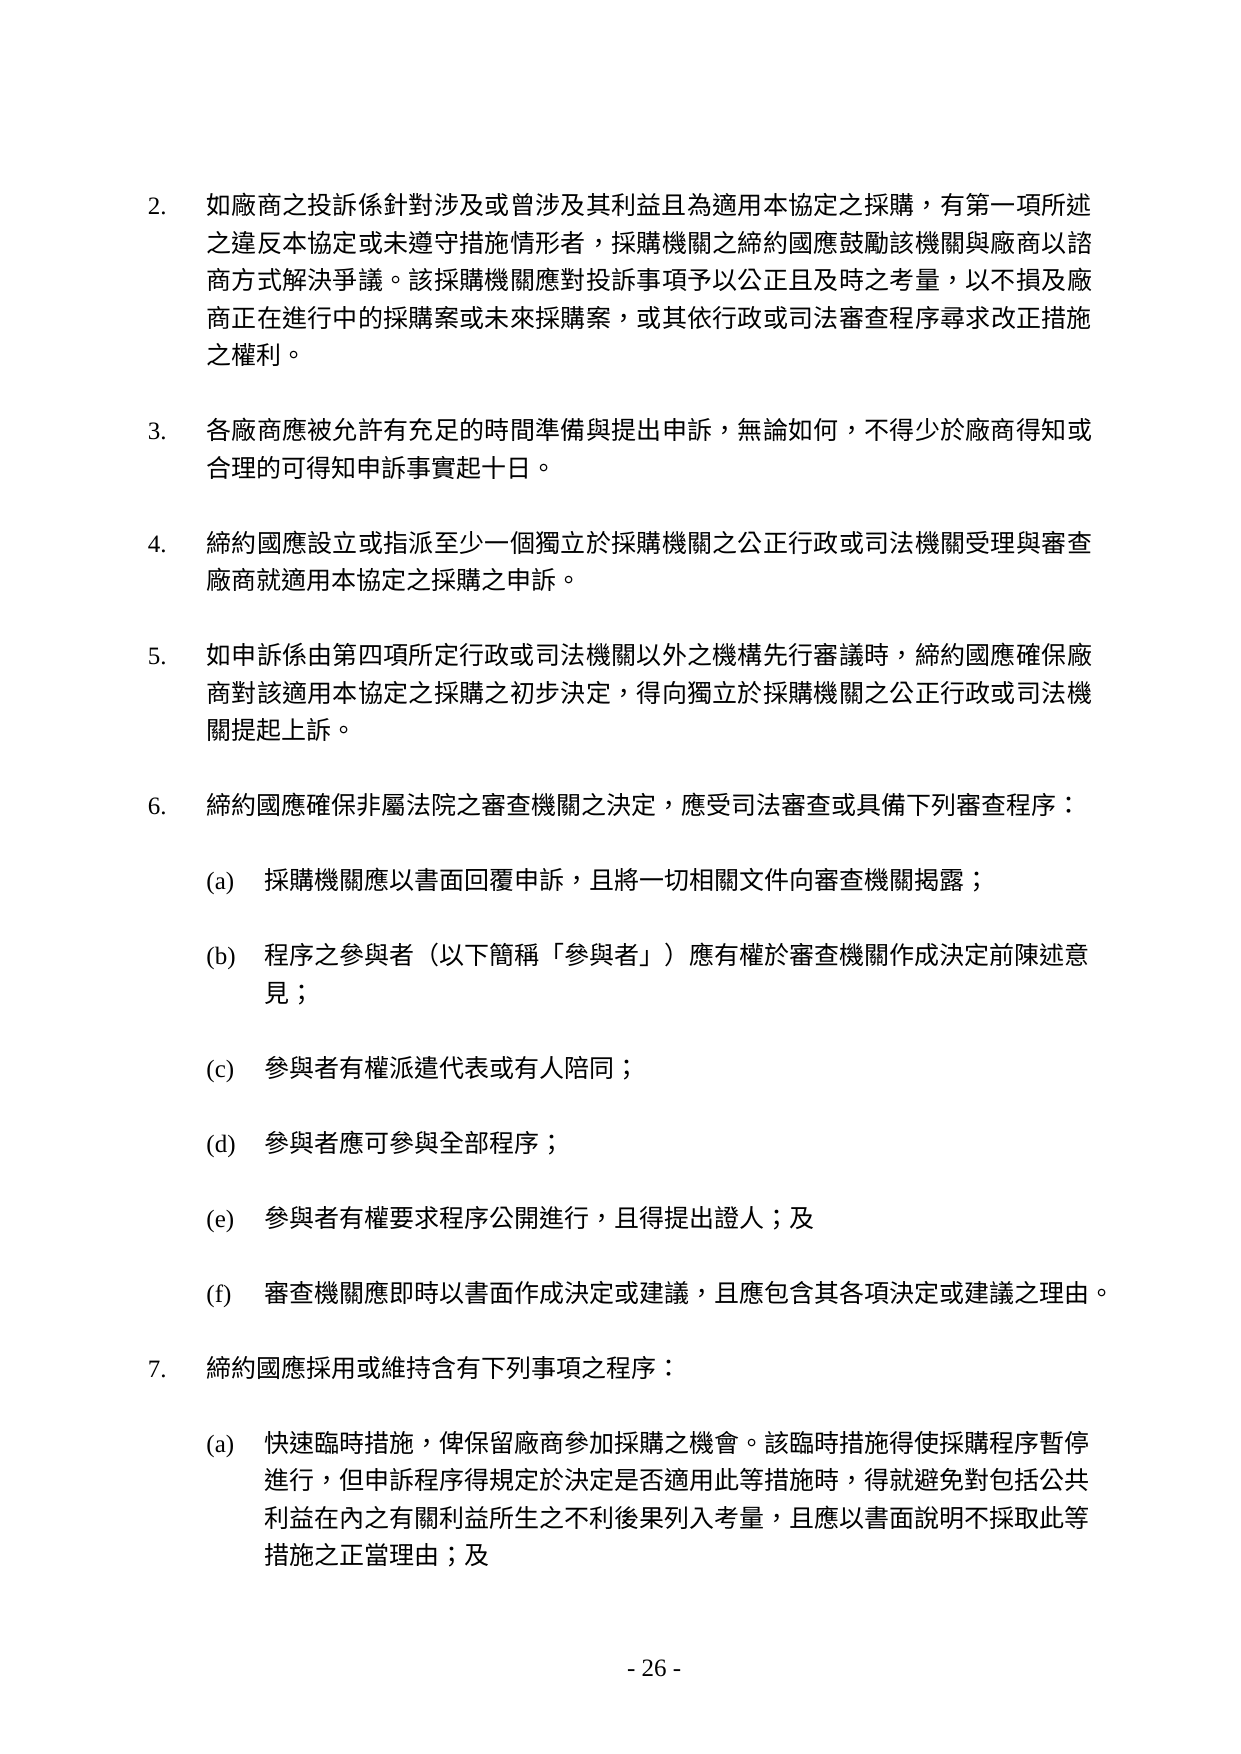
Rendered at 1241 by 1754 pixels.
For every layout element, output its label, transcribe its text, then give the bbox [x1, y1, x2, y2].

text 3. 各廠商應被允許有充足的時間準備與提出申訴，無論如何，不得少於廠商得知或合理的可得知申訴事實起十日。 [148, 410, 1092, 485]
text (e) 參與者有權要求程序公開進行，且得提出證人；及 [206, 1198, 1092, 1235]
text (f) 審查機關應即時以書面作成決定或建議，且應包含其各項決定或建議之理由。 [206, 1273, 1092, 1310]
text 5. 如申訴係由第四項所定行政或司法機關以外之機構先行審議時，締約國應確保廠商對該適用本協定之採購之初步決定，得向獨立於採購機關之公正行政或司法機關提起上訴。 [148, 635, 1092, 748]
text 2. 如廠商之投訴係針對涉及或曾涉及其利益且為適用本協定之採購，有第一項所述之違反本協定或未遵守措施情形者，採購機關之締約國應鼓勵該機關與廠商以諮商方式解決爭議。該採購機關應對投訴事項予以公正且及時之考量，以不損及廠商正在進行中的採購案或未來採購案，或其依行政或司法審查程序尋求改正措施之權利。 [148, 185, 1092, 373]
text (c) 參與者有權派遣代表或有人陪同； [206, 1048, 1092, 1085]
text (d) 參與者應可參與全部程序； [206, 1123, 1092, 1160]
text (a) 採購機關應以書面回覆申訴，且將一切相關文件向審查機關揭露； [206, 860, 1092, 898]
text 7. 締約國應採用或維持含有下列事項之程序： [148, 1348, 1092, 1385]
text 4. 締約國應設立或指派至少一個獨立於採購機關之公正行政或司法機關受理與審查廠商就適用本協定之採購之申訴。 [148, 523, 1092, 598]
text (b) 程序之參與者（以下簡稱「參與者」）應有權於審查機關作成決定前陳述意見； [206, 935, 1092, 1010]
text (a) 快速臨時措施，俾保留廠商參加採購之機會。該臨時措施得使採購程序暫停進行，但申訴程序得規定於決定是否適用此等措施時，得就避免對包括公共利益在內之有關利益所生之不利後果列入考量，且應以書面說明不採取此等措施之正當理由；及 [206, 1423, 1092, 1573]
text 6. 締約國應確保非屬法院之審查機關之決定，應受司法審查或具備下列審查程序： [148, 785, 1092, 823]
